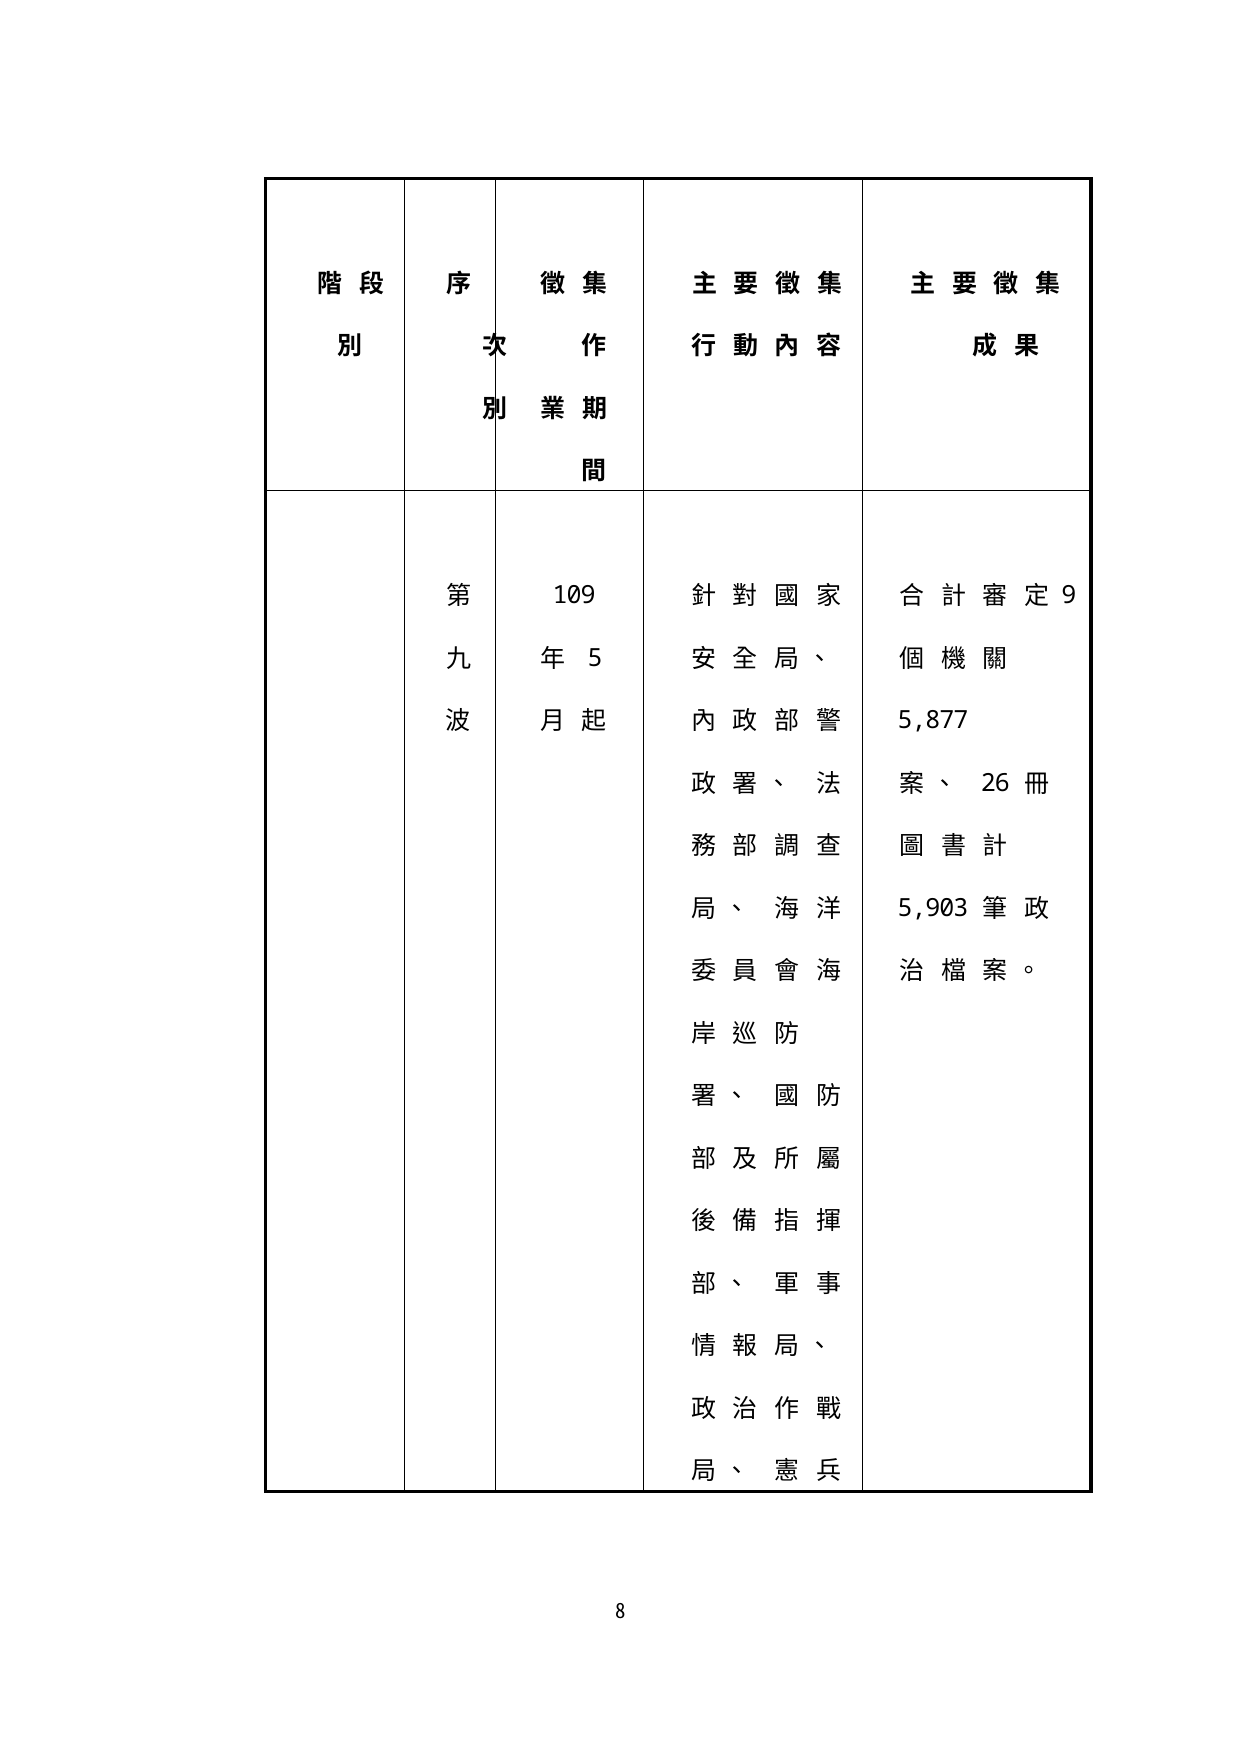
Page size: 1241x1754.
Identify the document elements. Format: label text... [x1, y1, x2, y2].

table_cell 合計審定9個機關5,877案、26冊圖書計5,903筆政治檔案。 [863, 491, 1089, 1490]
table_header 序次別 [405, 180, 495, 490]
table_header 階段別 [267, 180, 404, 490]
table_cell 針對國家安全局、內政部警政署、法務部調查局、海洋委員會海岸巡防署、國防部及所屬後備指揮部、軍事情報局、政治作戰局、憲兵 [644, 491, 862, 1490]
table_header 主要徵集行動內容 [644, 180, 862, 490]
table_cell 109年5月起 [496, 491, 643, 1490]
table_header 徵集作 業期間 [496, 180, 643, 490]
table_header 主要徵集成果 [863, 180, 1089, 490]
table_cell [267, 491, 404, 1490]
table_cell 第九波 [405, 491, 495, 1490]
